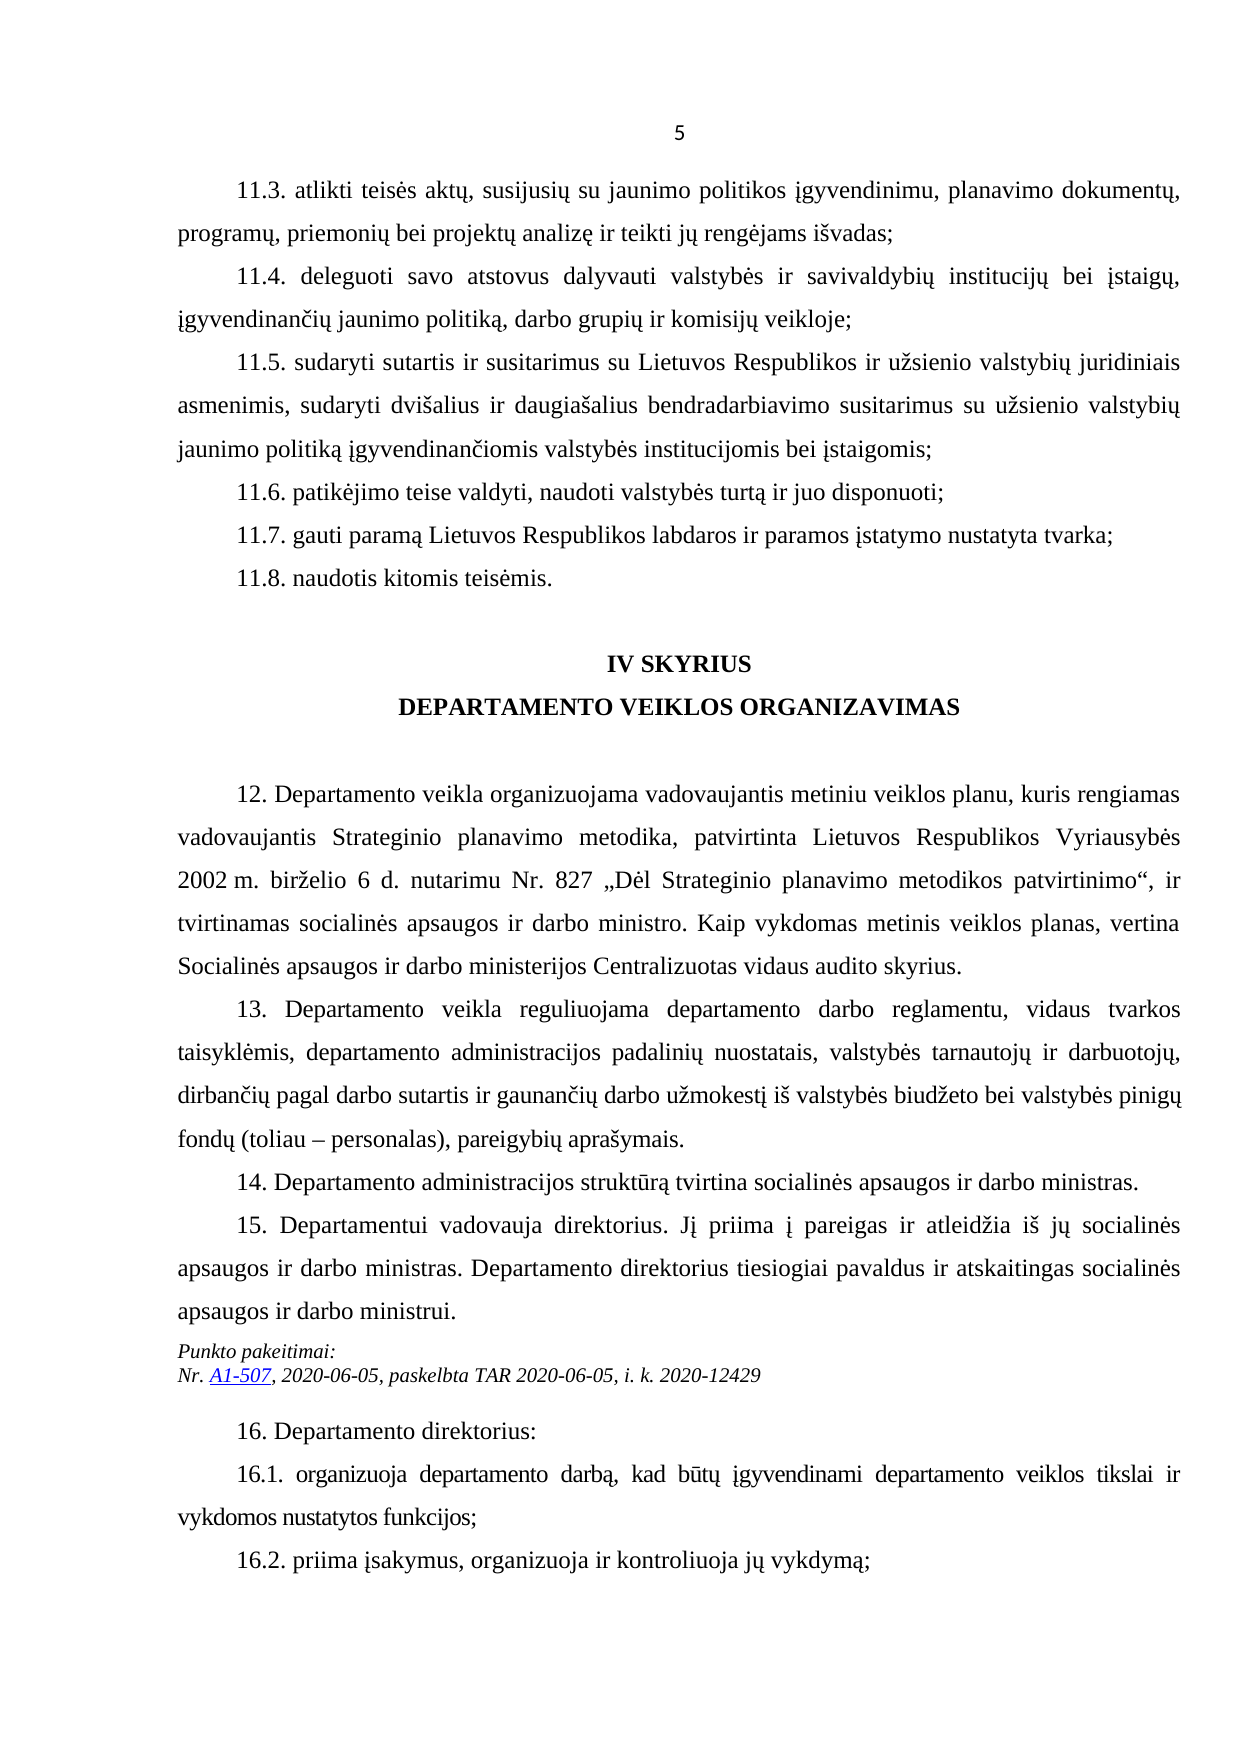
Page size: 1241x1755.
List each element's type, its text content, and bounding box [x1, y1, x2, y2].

text 12. Departamento veikla organizuojama vadovaujantis metiniu veiklos planu, kuris rengiamas vadovaujantis Strateginio planavimo metodika, patvirtinta Lietuvos Respublikos Vyriausybės 2002 m. birželio 6 d. nutarimu Nr. 827 „Dėl Strateginio planavimo metodikos patvirtinimo“, ir tvirtinamas socialinės apsaugos ir darbo ministro. Kaip vykdomas metinis veiklos planas, vertina Socialinės apsaugos ir darbo ministerijos Centralizuotas vidaus audito skyrius. [177, 779, 1181, 980]
text DEPARTAMENTO VEIKLOS ORGANIZAVIMAS [177, 692, 1181, 721]
text 11.4. deleguoti savo atstovus dalyvauti valstybės ir savivaldybių institucijų bei įstaigų, įgyvendinančių jaunimo politiką, darbo grupių ir komisijų veikloje; [177, 261, 1181, 333]
text IV SKYRIUS [177, 649, 1181, 678]
text 15. Departamentui vadovauja direktorius. Jį priima į pareigas ir atleidžia iš jų socialinės apsaugos ir darbo ministras. Departamento direktorius tiesiogiai pavaldus ir atskaitingas socialinės apsaugos ir darbo ministrui. [177, 1210, 1181, 1325]
text 11.5. sudaryti sutartis ir susitarimus su Lietuvos Respublikos ir užsienio valstybių juridiniais asmenimis, sudaryti dvišalius ir daugiašalius bendradarbiavimo susitarimus su užsienio valstybių jaunimo politiką įgyvendinančiomis valstybės institucijomis bei įstaigomis; [177, 347, 1181, 462]
text 13. Departamento veikla reguliuojama departamento darbo reglamentu, vidaus tvarkos taisyklėmis, departamento administracijos padalinių nuostatais, valstybės tarnautojų ir darbuotojų, dirbančių pagal darbo sutartis ir gaunančių darbo užmokestį iš valstybės biudžeto bei valstybės pinigų fondų (toliau – personalas), pareigybių aprašymais. [177, 994, 1181, 1152]
text 16. Departamento direktorius: [177, 1416, 1181, 1445]
text 11.8. naudotis kitomis teisėmis. [177, 563, 1181, 592]
text 11.7. gauti paramą Lietuvos Respublikos labdaros ir paramos įstatymo nustatyta tvarka; [177, 520, 1181, 549]
text Punkto pakeitimai: [177, 1339, 1181, 1363]
text 14. Departamento administracijos struktūrą tvirtina socialinės apsaugos ir darbo ministras. [177, 1167, 1181, 1196]
text Nr. A1-507, 2020-06-05, paskelbta TAR 2020-06-05, i. k. 2020-12429 [177, 1363, 1181, 1387]
text 16.2. priima įsakymus, organizuoja ir kontroliuoja jų vykdymą; [177, 1546, 1181, 1574]
text 16.1. organizuoja departamento darbą, kad būtų įgyvendinami departamento veiklos tikslai ir vykdomos nustatytos funkcijos; [177, 1459, 1181, 1531]
text 11.6. patikėjimo teise valdyti, naudoti valstybės turtą ir juo disponuoti; [177, 477, 1181, 506]
text 11.3. atlikti teisės aktų, susijusių su jaunimo politikos įgyvendinimu, planavimo dokumentų, programų, priemonių bei projektų analizę ir teikti jų rengėjams išvadas; [177, 175, 1181, 247]
